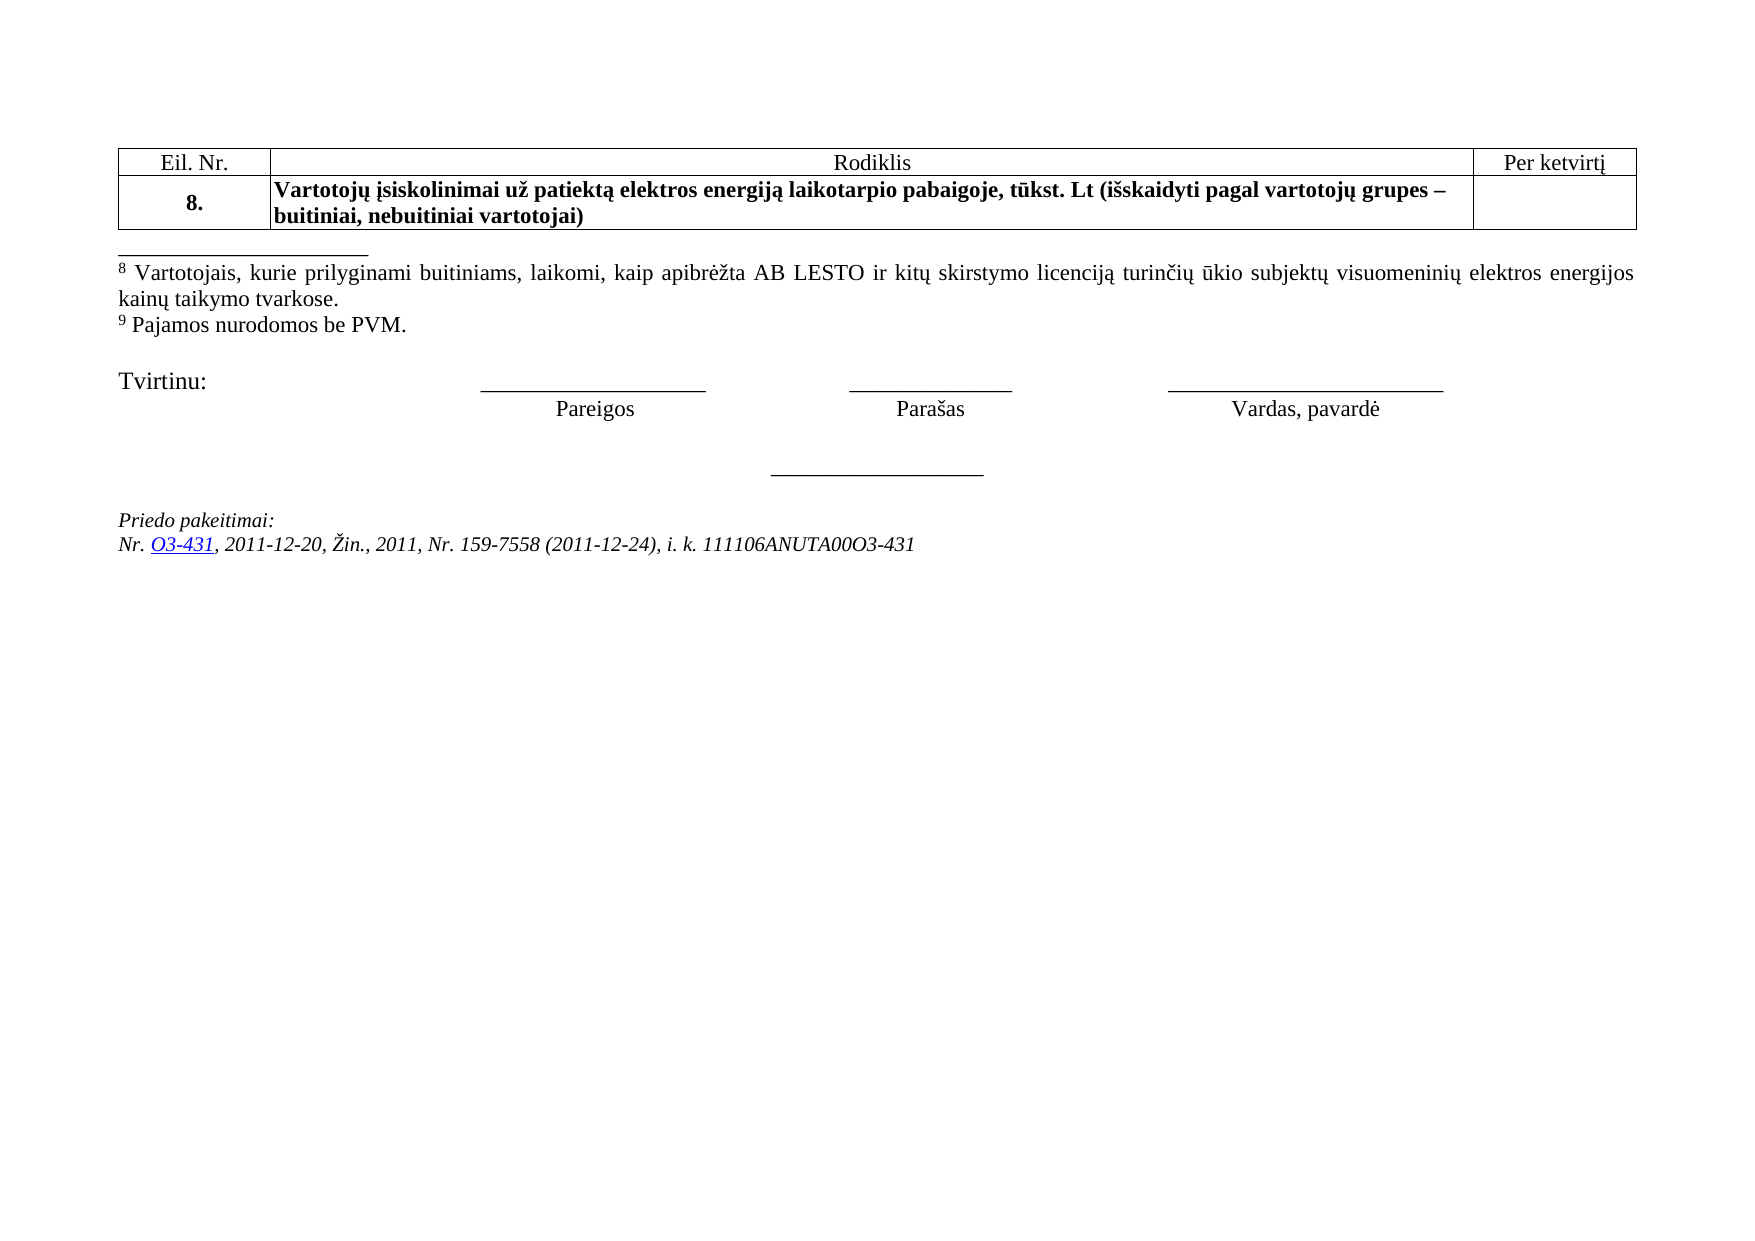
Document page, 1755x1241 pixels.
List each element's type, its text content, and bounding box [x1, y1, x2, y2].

text ____________________ [118, 230, 1636, 258]
text _________________ [118, 450, 1636, 479]
table_cell [1474, 176, 1636, 229]
text 8 Vartotojais, kurie prilyginami buitiniams, laikomi, kaip apibrėžta AB LESTO ir kitų skirstymo licenciją turinčių ūkio subjektų visuomeninių elektros energijos kainų taikymo tvarkose. [118, 258, 1636, 311]
text Tvirtinu: __________________ _____________ ______________________ [118, 366, 1636, 395]
text 9 Pajamos nurodomos be PVM. [118, 311, 1636, 338]
table_header Eil. Nr. [119, 149, 270, 175]
text Pareigos Parašas Vardas, pavardė [556, 395, 1636, 421]
table_header Per ketvirtį [1474, 149, 1636, 175]
table_cell 8. [119, 176, 270, 229]
text Priedo pakeitimai: [118, 508, 1636, 532]
table_header Rodiklis [271, 149, 1473, 175]
text Nr. O3-431, 2011-12-20, Žin., 2011, Nr. 159-7558 (2011-12-24), i. k. 111106ANUTA00O3-431 [118, 532, 1636, 556]
table_cell Vartotojų įsiskolinimai už patiektą elektros energiją laikotarpio pabaigoje, tūkst. Lt (išskaidyti pagal vartotojų grupes – buitiniai, nebuitiniai vartotojai) [271, 176, 1473, 229]
